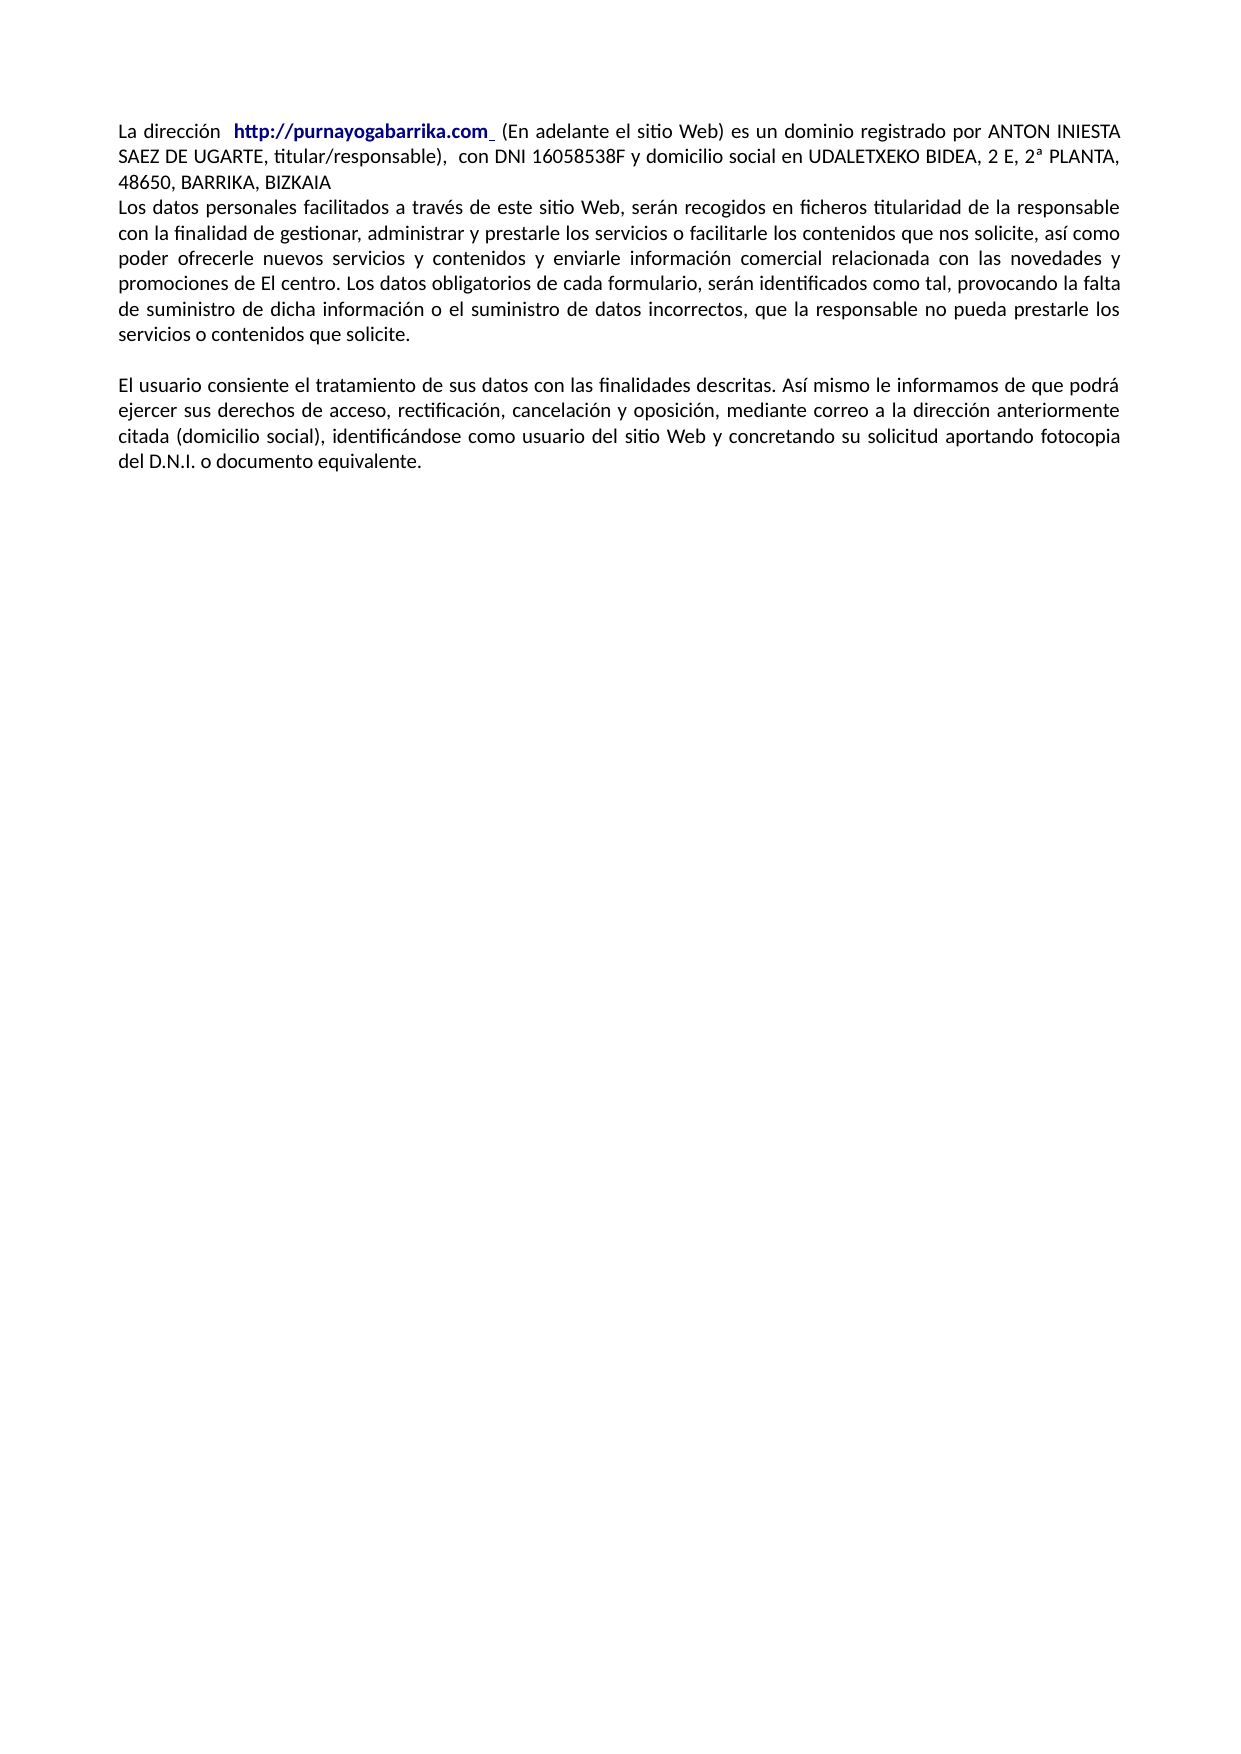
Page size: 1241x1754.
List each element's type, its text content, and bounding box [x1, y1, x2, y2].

text La dirección http://purnayogabarrika.com (En adelante el sitio Web) es un dominio registrado por ANTON INIESTA SAEZ DE UGARTE, titular/responsable), con DNI 16058538F y domicilio social en UDALETXEKO BIDEA, 2 E, 2ª PLANTA, 48650, BARRIKA, BIZKAIA [118, 118, 1122, 194]
text Los datos personales facilitados a través de este sitio Web, serán recogidos en ficheros titularidad de la responsable con la finalidad de gestionar, administrar y prestarle los servicios o facilitarle los contenidos que nos solicite, así como poder ofrecerle nuevos servicios y contenidos y enviarle información comercial relacionada con las novedades y promociones de El centro. Los datos obligatorios de cada formulario, serán identificados como tal, provocando la falta de suministro de dicha información o el suministro de datos incorrectos, que la responsable no pueda prestarle los servicios o contenidos que solicite. [118, 194, 1122, 347]
text El usuario consiente el tratamiento de sus datos con las finalidades descritas. Así mismo le informamos de que podrá ejercer sus derechos de acceso, rectificación, cancelación y oposición, mediante correo a la dirección anteriormente citada (domicilio social), identificándose como usuario del sitio Web y concretando su solicitud aportando fotocopia del D.N.I. o documento equivalente. [118, 372, 1122, 474]
